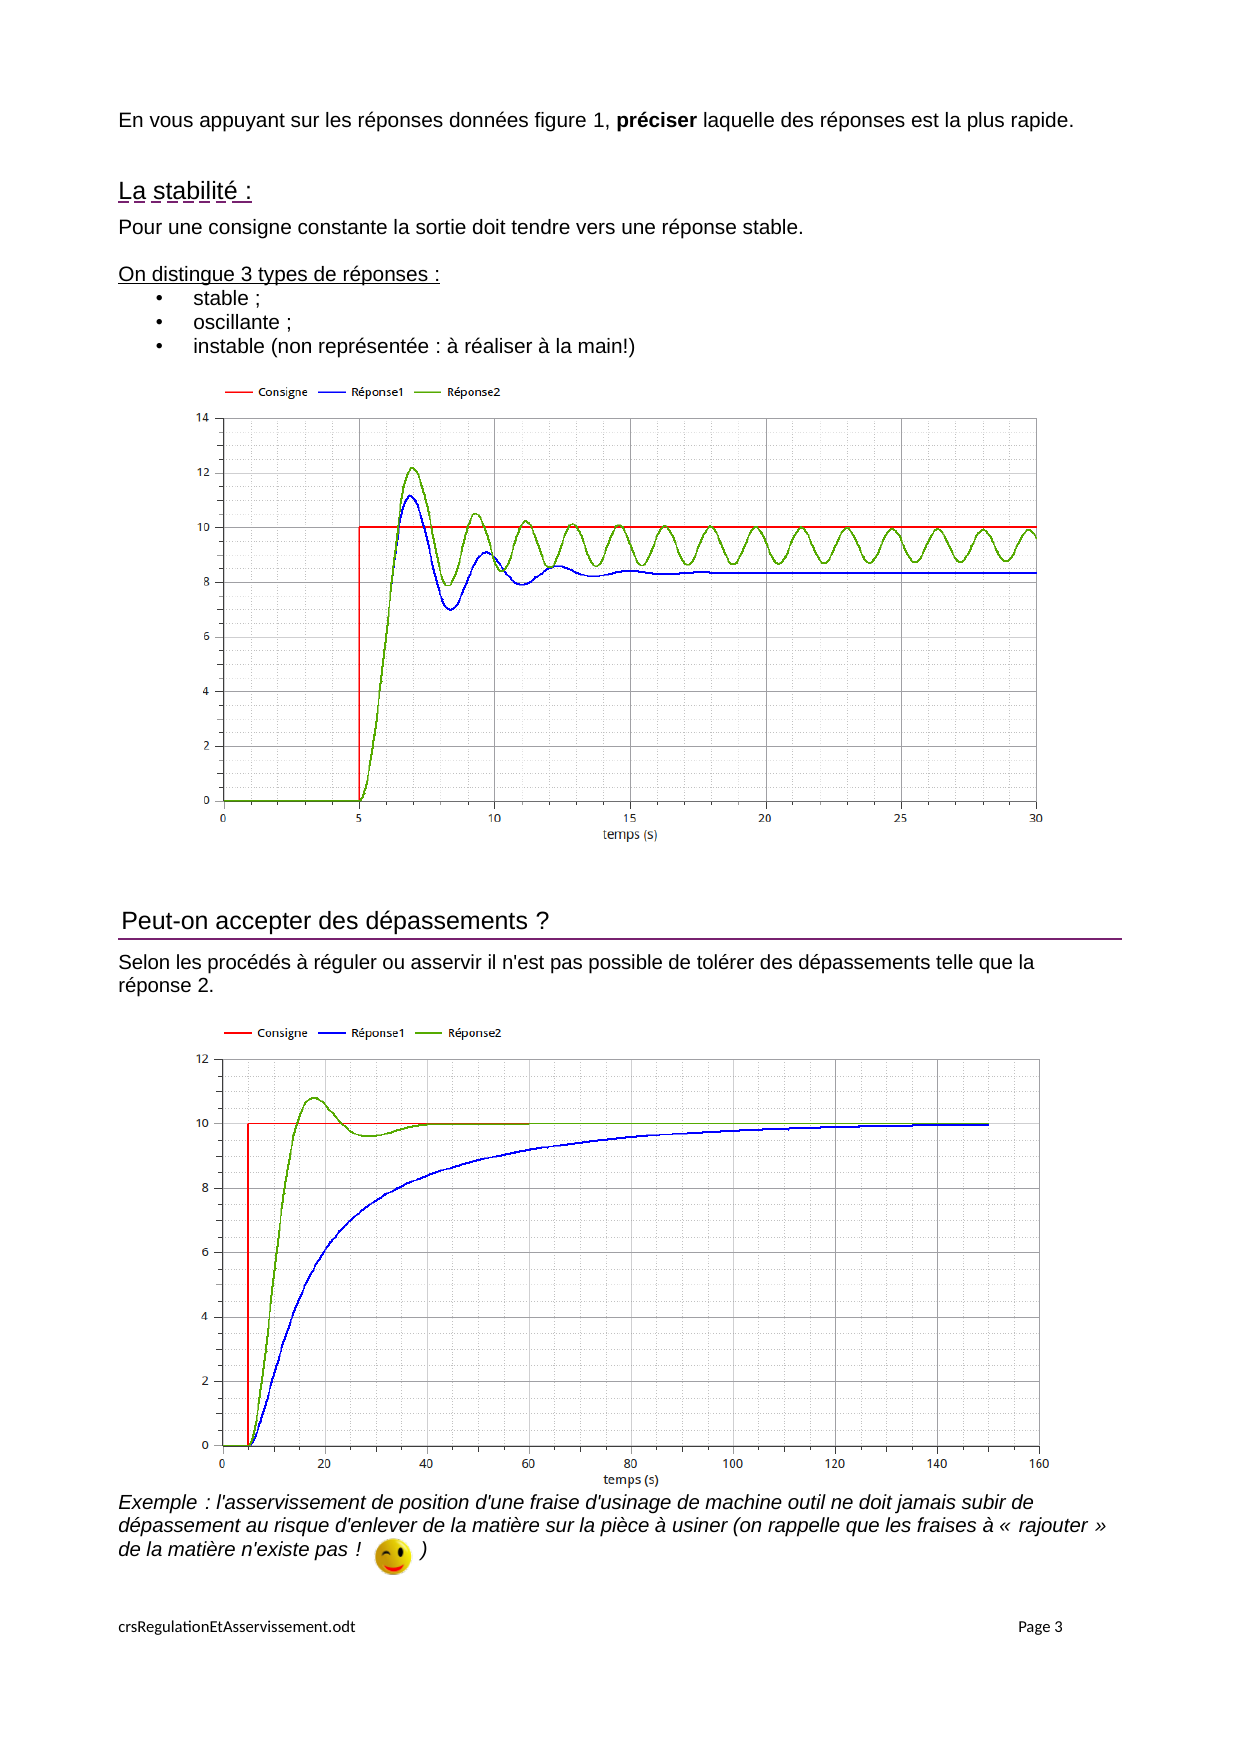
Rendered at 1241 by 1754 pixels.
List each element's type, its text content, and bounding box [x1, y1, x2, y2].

text Exemple : l'asservissement de position d'une fraise d'usinage de machine outil ne doit jamais subir de dépassement au risque d'enlever de la matière sur la pièce à usiner (on rappelle que les fraises à « rajouter » de la matière n'existe pas ! ) [118, 1490, 1122, 1577]
picture [190, 1020, 1050, 1491]
text On distingue 3 types de réponses : [118, 262, 1122, 286]
list instable (non représentée : à réaliser à la main!) [156, 334, 1122, 358]
picture [194, 381, 1046, 842]
picture [366, 1536, 421, 1577]
text En vous appuyant sur les réponses données figure 1, préciser laquelle des réponses est la plus rapide. [118, 108, 1122, 132]
text Pour une consigne constante la sortie doit tendre vers une réponse stable. [118, 215, 1122, 239]
list oscillante ; [156, 310, 1122, 334]
subtitle Peut-on accepter des dépassements ? [118, 903, 1122, 938]
subtitle La stabilité : [118, 176, 1122, 204]
list stable ; [156, 286, 1122, 310]
text Selon les procédés à réguler ou asservir il n'est pas possible de tolérer des dépassements telle que la réponse 2. [118, 950, 1122, 997]
